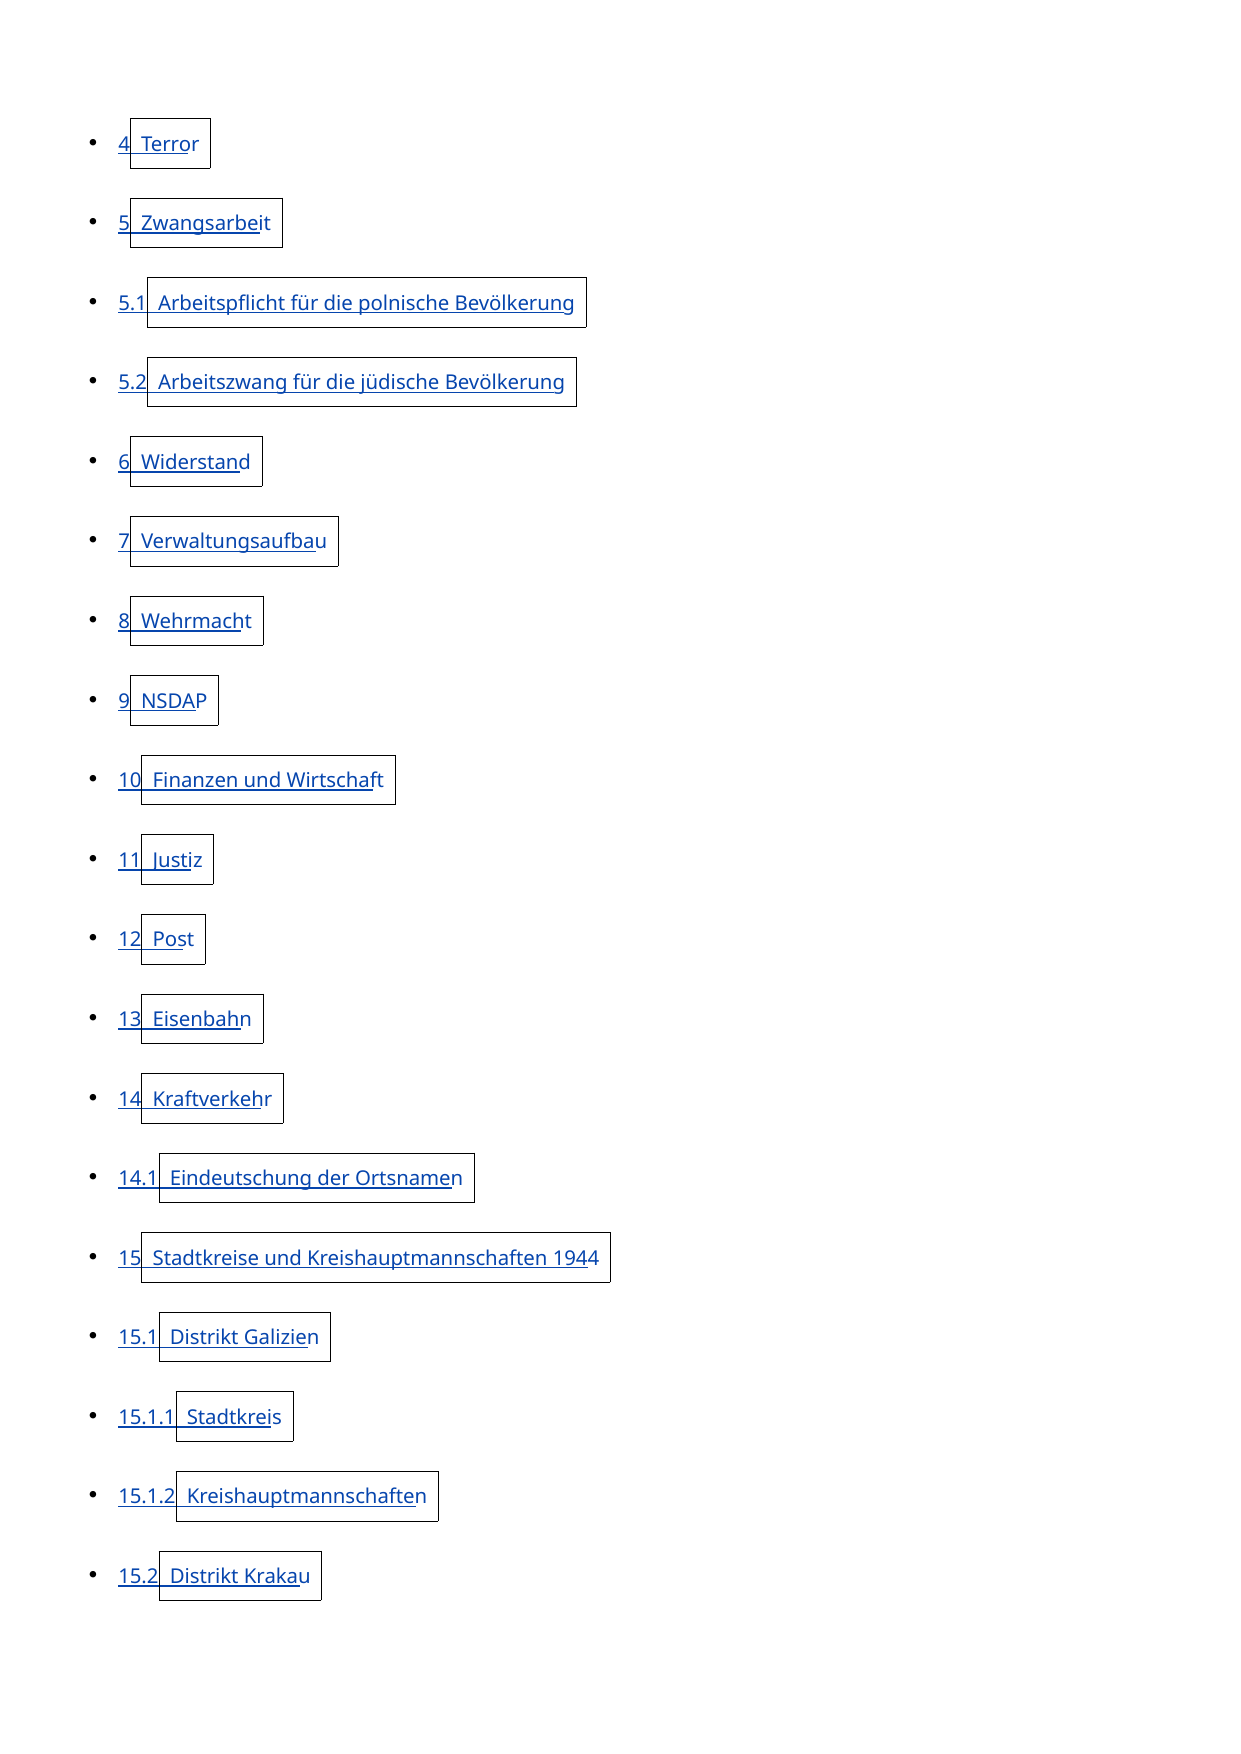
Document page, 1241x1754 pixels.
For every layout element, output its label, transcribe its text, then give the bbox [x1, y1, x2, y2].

list 12 [118, 914, 141, 949]
list NSDAP [131, 676, 218, 725]
list [264, 596, 1122, 645]
list [206, 914, 1122, 964]
list [118, 154, 130, 168]
list Kreishauptmannschaften [177, 1472, 438, 1521]
list [284, 1073, 1122, 1123]
list [118, 1507, 176, 1521]
list 15.2 [118, 1551, 159, 1585]
list Finanzen und Wirtschaft [142, 756, 395, 804]
list Arbeitszwang für die jüdische Bevölkerung [148, 358, 576, 406]
list 15.1 [118, 1312, 159, 1347]
list [322, 1551, 1122, 1600]
list [118, 871, 141, 884]
list 7 [118, 516, 130, 551]
list [118, 1587, 159, 1600]
list [263, 436, 1122, 486]
list [118, 1348, 159, 1362]
list 13Eisenbahn [118, 1030, 141, 1043]
list Stadtkreis [177, 1392, 293, 1441]
list Wehrmacht [131, 597, 263, 645]
list 15.1.1 [118, 1391, 176, 1426]
list [294, 1391, 1122, 1441]
list [611, 1232, 1122, 1282]
list 4 [118, 118, 130, 153]
list 14.1 [118, 1153, 159, 1187]
list 9 [118, 675, 130, 710]
list [118, 950, 141, 964]
list [475, 1153, 1122, 1202]
list Distrikt Krakau [160, 1552, 321, 1600]
list [283, 198, 1122, 247]
list 10 [118, 755, 141, 789]
list 11 [118, 834, 141, 869]
list [396, 755, 1122, 804]
list Widerstand [131, 437, 262, 486]
list [214, 834, 1122, 884]
list [118, 1109, 141, 1123]
list Verwaltungsaufbau [131, 517, 338, 566]
list 13Eisenbahn [142, 995, 263, 1043]
list Arbeitspflicht für die polnische Bevölkerung [148, 278, 586, 327]
list 13Eisenbahn [118, 993, 263, 1028]
list [339, 516, 1122, 566]
list 8 [118, 596, 130, 630]
list [118, 711, 130, 725]
list 5.1 [118, 277, 147, 312]
list 5.2 [118, 357, 147, 392]
list 15 [118, 1232, 141, 1267]
list 14 [118, 1073, 141, 1108]
list Eindeutschung der Ortsnamen [160, 1154, 474, 1202]
list [439, 1471, 1122, 1521]
list Post [142, 915, 205, 964]
list [219, 675, 1122, 725]
list Terror [131, 119, 210, 168]
list Kraftverkehr [142, 1074, 283, 1123]
list 5 [118, 198, 130, 232]
list [577, 357, 1122, 407]
list 15.1.2 [118, 1471, 176, 1506]
list Distrikt Galizien [160, 1313, 330, 1361]
list Zwangsarbeit [131, 199, 282, 247]
list [211, 118, 1122, 168]
list Justiz [142, 835, 213, 884]
list Stadtkreise und Kreishauptmannschaften 1944 [142, 1233, 610, 1282]
list [587, 277, 1122, 327]
list 6 [118, 436, 130, 471]
list 13Eisenbahn [264, 993, 1122, 1043]
list [118, 1428, 176, 1441]
list [331, 1312, 1122, 1362]
